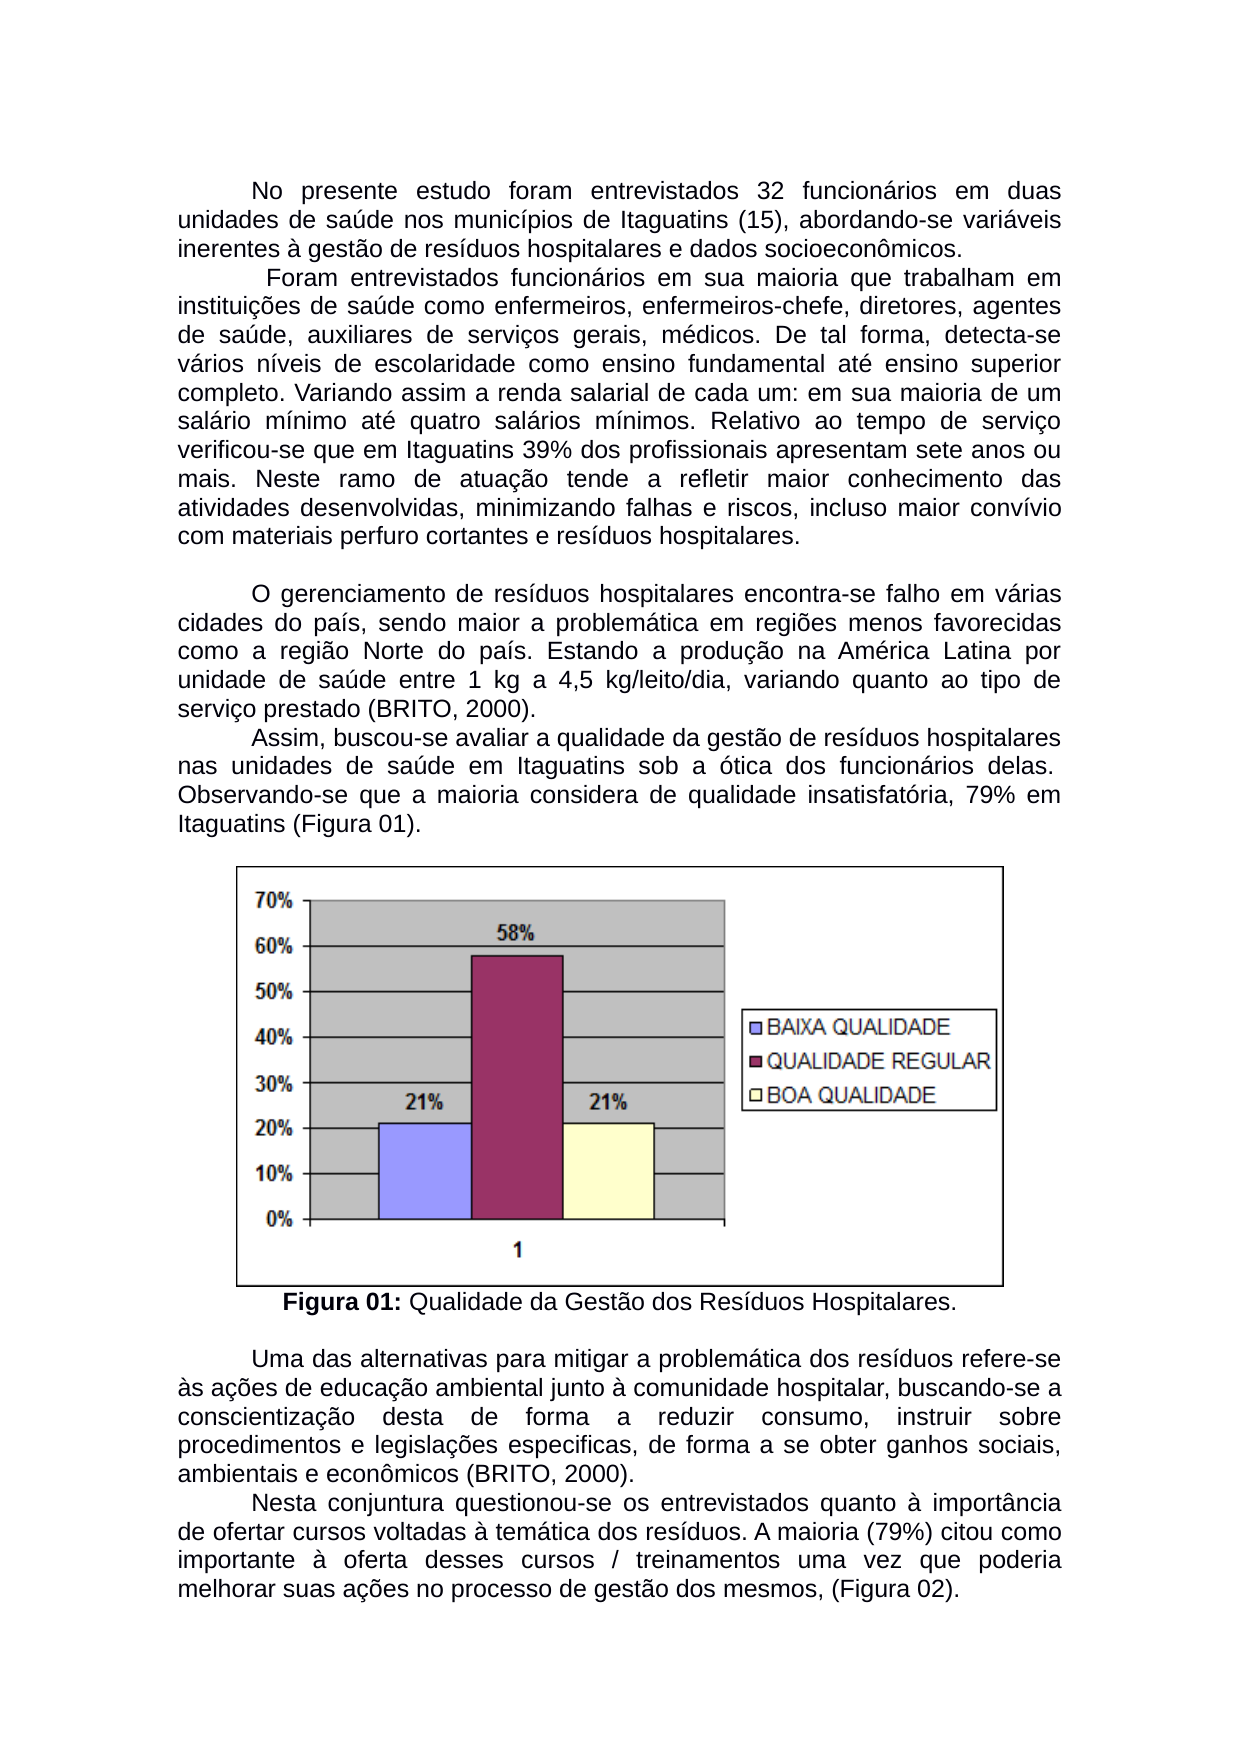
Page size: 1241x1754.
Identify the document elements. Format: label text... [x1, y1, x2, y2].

picture [236, 866, 1004, 1287]
text Foram entrevistados funcionários em sua maioria que trabalham em instituições de saúde como enfermeiros, enfermeiros-chefe, diretores, agentes de saúde, auxiliares de serviços gerais, médicos. De tal forma, detecta-se vários níveis de escolaridade como ensino fundamental até ensino superior completo. Variando assim a renda salarial de cada um: em sua maioria de um salário mínimo até quatro salários mínimos. Relativo ao tempo de serviço verificou-se que em Itaguatins 39% dos profissionais apresentam sete anos ou mais. Neste ramo de atuação tende a refletir maior conhecimento das atividades desenvolvidas, minimizando falhas e riscos, incluso maior convívio com materiais perfuro cortantes e resíduos hospitalares. [177, 263, 1063, 550]
text Figura 01: Qualidade da Gestão dos Resíduos Hospitalares. [177, 1287, 1063, 1316]
text No presente estudo foram entrevistados 32 funcionários em duas unidades de saúde nos municípios de Itaguatins (15), abordando-se variáveis inerentes à gestão de resíduos hospitalares e dados socioeconômicos. [177, 176, 1063, 263]
text Assim, buscou-se avaliar a qualidade da gestão de resíduos hospitalares nas unidades de saúde em Itaguatins sob a ótica dos funcionários delas. Observando-se que a maioria considera de qualidade insatisfatória, 79% em Itaguatins (Figura 01). [177, 723, 1063, 838]
text Uma das alternativas para mitigar a problemática dos resíduos refere-se às ações de educação ambiental junto à comunidade hospitalar, buscando-se a conscientização desta de forma a reduzir consumo, instruir sobre procedimentos e legislações especificas, de forma a se obter ganhos sociais, ambientais e econômicos (BRITO, 2000). [177, 1344, 1063, 1488]
text Nesta conjuntura questionou-se os entrevistados quanto à importância de ofertar cursos voltadas à temática dos resíduos. A maioria (79%) citou como importante à oferta desses cursos / treinamentos uma vez que poderia melhorar suas ações no processo de gestão dos mesmos, (Figura 02). [177, 1488, 1063, 1603]
text O gerenciamento de resíduos hospitalares encontra-se falho em várias cidades do país, sendo maior a problemática em regiões menos favorecidas como a região Norte do país. Estando a produção na América Latina por unidade de saúde entre 1 kg a 4,5 kg/leito/dia, variando quanto ao tipo de serviço prestado (BRITO, 2000). [177, 579, 1063, 723]
